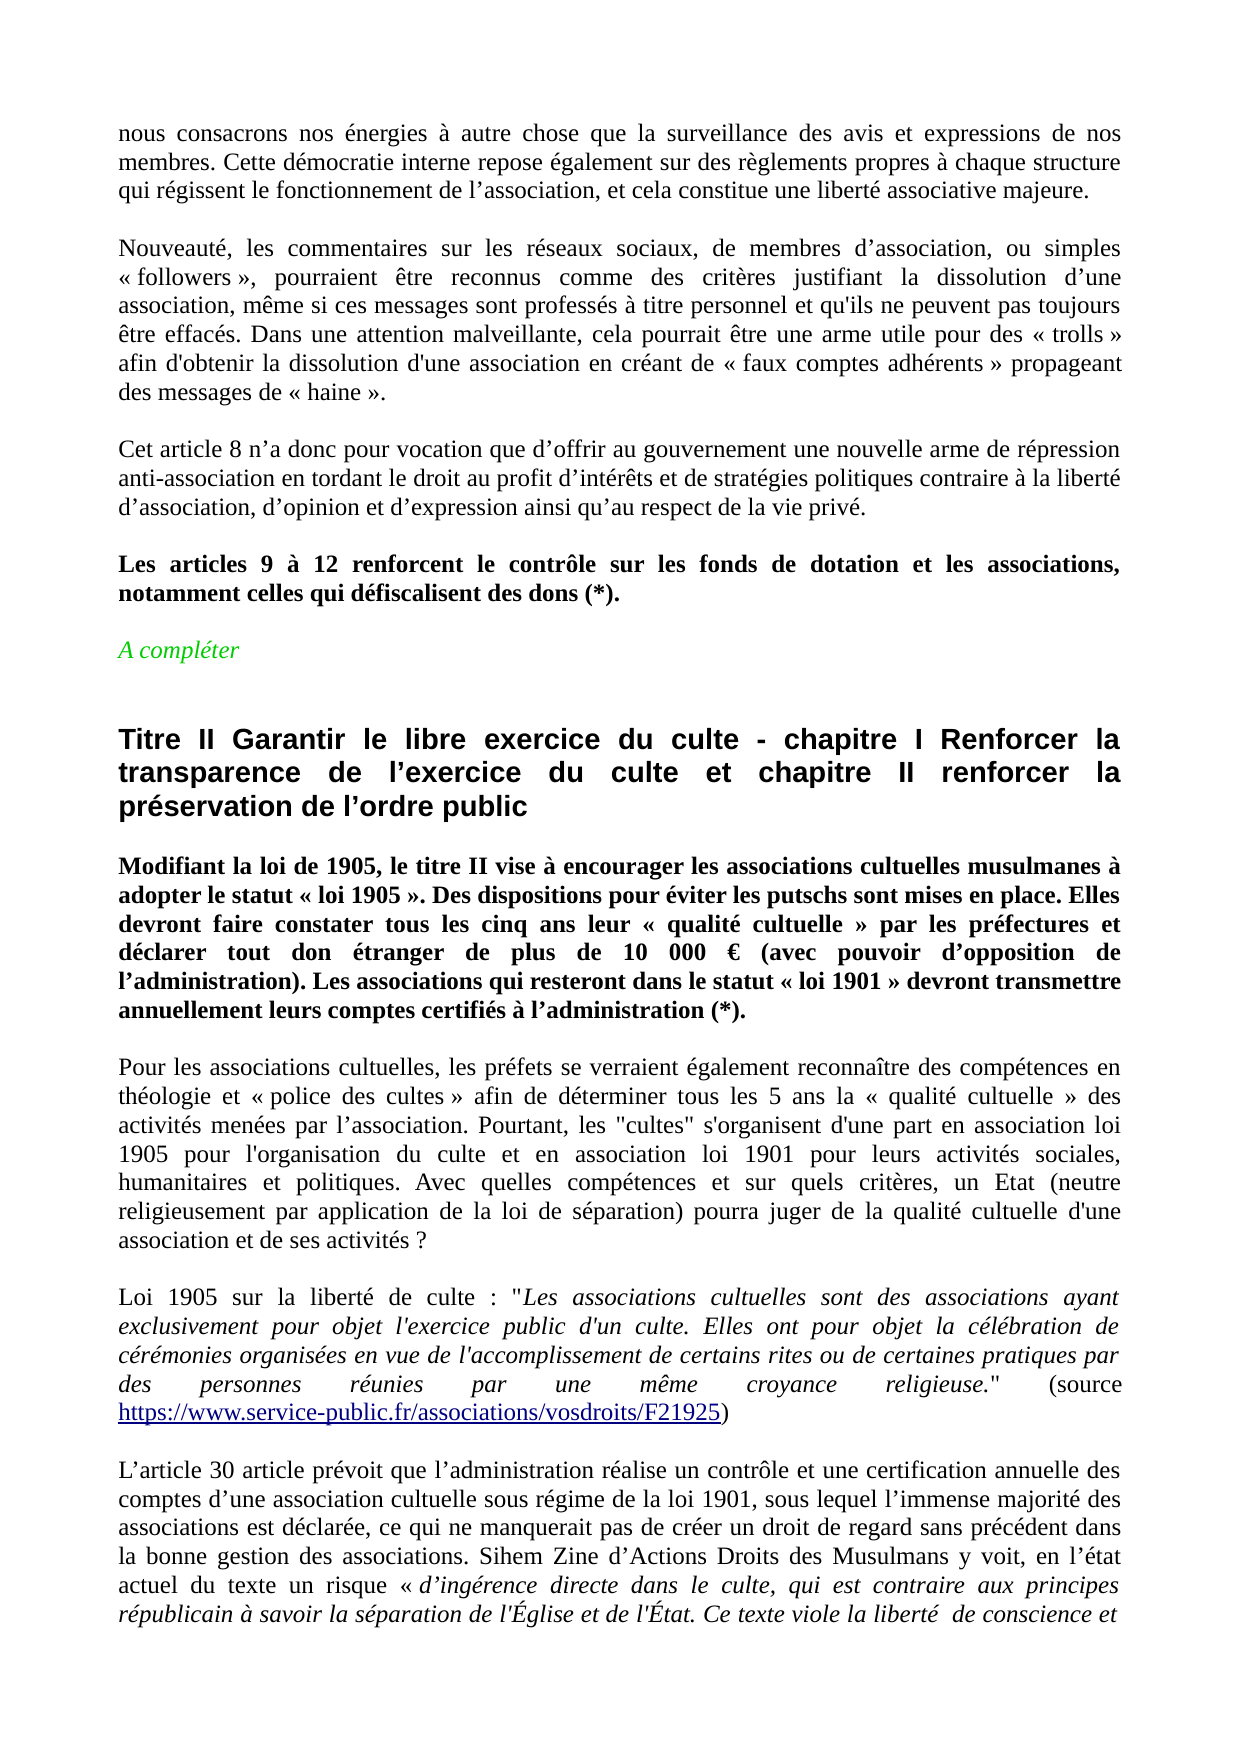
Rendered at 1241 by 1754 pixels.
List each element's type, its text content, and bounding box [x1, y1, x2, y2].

text Loi 1905 sur la liberté de culte : "Les associations cultuelles sont des associations ayant exclusivement pour objet l'exercice public d'un culte. Elles ont pour objet la célébration de cérémonies organisées en vue de l'accomplissement de certains rites ou de certaines pratiques par des personnes réunies par une même croyance religieuse." (source https://www.service-public.fr/associations/vosdroits/F21925) [118, 1282, 1122, 1426]
text Cet article 8 n’a donc pour vocation que d’offrir au gouvernement une nouvelle arme de répression anti-association en tordant le droit au profit d’intérêts et de stratégies politiques contraire à la liberté d’association, d’opinion et d’expression ainsi qu’au respect de la vie privé. [118, 434, 1122, 521]
text Nouveauté, les commentaires sur les réseaux sociaux, de membres d’association, ou simples « followers », pourraient être reconnus comme des critères justifiant la dissolution d’une association, même si ces messages sont professés à titre personnel et qu'ils ne peuvent pas toujours être effacés. Dans une attention malveillante, cela pourrait être une arme utile pour des « trolls » afin d'obtenir la dissolution d'une association en créant de « faux comptes adhérents » propageant des messages de « haine ». [118, 233, 1122, 406]
text A compléter [118, 636, 1122, 664]
text Modifiant la loi de 1905, le titre II vise à encourager les associations cultuelles musulmanes à adopter le statut « loi 1905 ». Des dispositions pour éviter les putschs sont mises en place. Elles devront faire constater tous les cinq ans leur « qualité cultuelle » par les préfectures et déclarer tout don étranger de plus de 10 000 € (avec pouvoir d’opposition de l’administration). Les associations qui resteront dans le statut « loi 1901 » devront transmettre annuellement leurs comptes certifiés à l’administration (*). [118, 851, 1122, 1024]
text L’article 30 article prévoit que l’administration réalise un contrôle et une certification annuelle des comptes d’une association cultuelle sous régime de la loi 1901, sous lequel l’immense majorité des associations est déclarée, ce qui ne manquerait pas de créer un droit de regard sans précédent dans la bonne gestion des associations. Sihem Zine d’Actions Droits des Musulmans y voit, en l’état actuel du texte un risque « d’ingérence directe dans le culte, qui est contraire aux principes républicain à savoir la séparation de l'Église et de l'État. Ce texte viole la liberté de conscience et [118, 1455, 1122, 1627]
text Titre II Garantir le libre exercice du culte - chapitre I Renforcer la transparence de l’exercice du culte et chapitre II renforcer la préservation de l’ordre public [118, 722, 1122, 822]
text Pour les associations cultuelles, les préfets se verraient également reconnaître des compétences en théologie et « police des cultes » afin de déterminer tous les 5 ans la « qualité cultuelle » des activités menées par l’association. Pourtant, les "cultes" s'organisent d'une part en association loi 1905 pour l'organisation du culte et en association loi 1901 pour leurs activités sociales, humanitaires et politiques. Avec quelles compétences et sur quels critères, un Etat (neutre religieusement par application de la loi de séparation) pourra juger de la qualité cultuelle d'une association et de ses activités ? [118, 1052, 1122, 1254]
text nous consacrons nos énergies à autre chose que la surveillance des avis et expressions de nos membres. Cette démocratie interne repose également sur des règlements propres à chaque structure qui régissent le fonctionnement de l’association, et cela constitue une liberté associative majeure. [118, 118, 1122, 204]
text Les articles 9 à 12 renforcent le contrôle sur les fonds de dotation et les associations, notamment celles qui défiscalisent des dons (*). [118, 549, 1122, 607]
